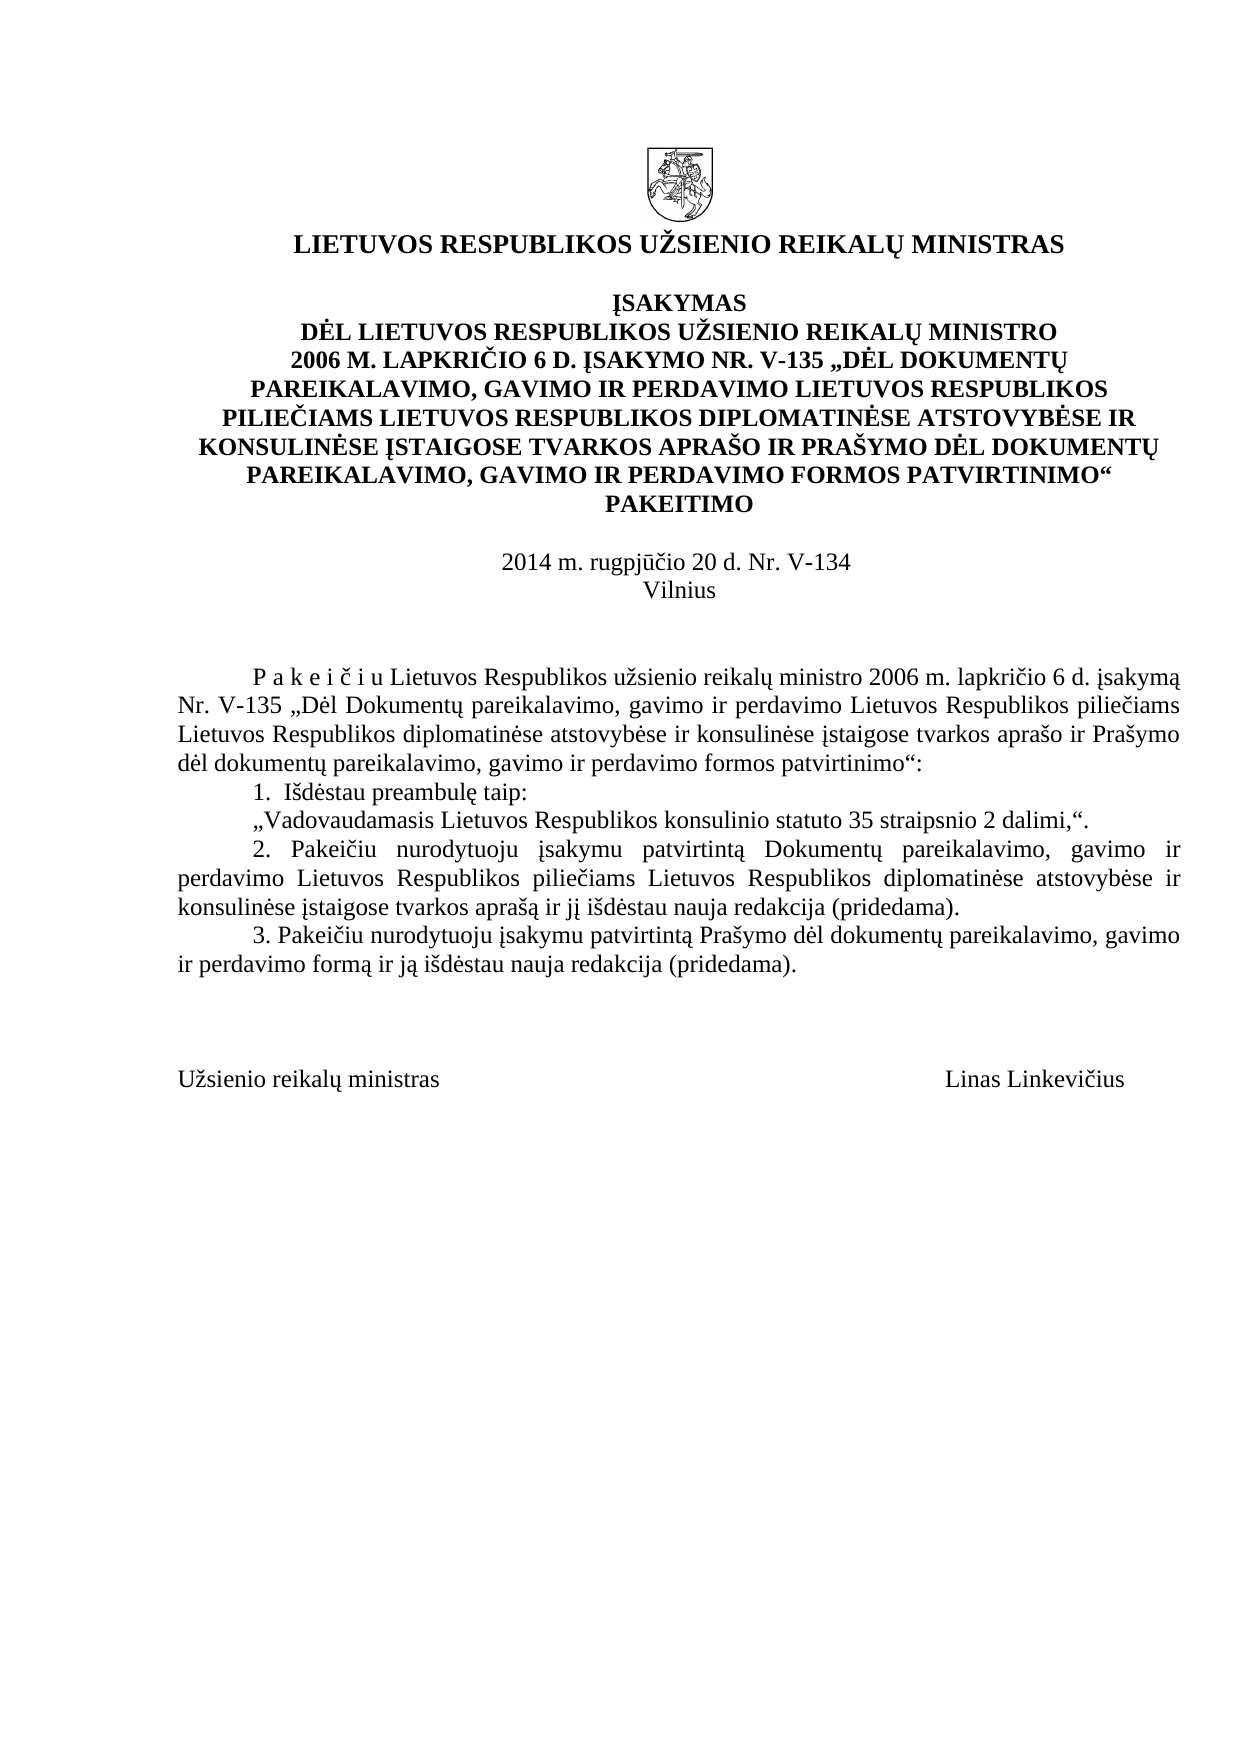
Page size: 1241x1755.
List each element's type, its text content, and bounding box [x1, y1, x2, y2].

text „Vadovaudamasis Lietuvos Respublikos konsulinio statuto 35 straipsnio 2 dalimi,“. [177, 806, 1181, 834]
text 3. Pakeičiu nurodytuoju įsakymu patvirtintą Prašymo dėl dokumentų pareikalavimo, gavimo ir perdavimo formą ir ją išdėstau nauja redakcija (pridedama). [177, 921, 1181, 978]
text 2. Pakeičiu nurodytuoju įsakymu patvirtintą Dokumentų pareikalavimo, gavimo ir perdavimo Lietuvos Respublikos piliečiams Lietuvos Respublikos diplomatinėse atstovybėse ir konsulinėse įstaigose tvarkos aprašą ir jį išdėstau nauja redakcija (pridedama). [177, 834, 1181, 921]
text LIETUVOS RESPUBLIKOS UŽSIENIO REIKALŲ MINISTRAS [177, 228, 1181, 259]
text P a k e i č i u Lietuvos Respublikos užsienio reikalų ministro 2006 m. lapkričio 6 d. įsakymą Nr. V-135 „Dėl Dokumentų pareikalavimo, gavimo ir perdavimo Lietuvos Respublikos piliečiams Lietuvos Respublikos diplomatinėse atstovybėse ir konsulinėse įstaigose tvarkos aprašo ir Prašymo dėl dokumentų pareikalavimo, gavimo ir perdavimo formos patvirtinimo“: [177, 662, 1181, 777]
text DĖL LIETUVOS RESPUBLIKOS UŽSIENIO REIKALŲ MINISTRO 2006 m. lapkričio 6 d. ĮSAKYMO Nr. V-135 „DĖL DOKUMENTŲ PAREIKALAVIMO, GAVIMO IR PERDAVIMO LIETUVOS RESPUBLIKOS PILIEČIAMS LIETUVOS RESPUBLIKOS DIPLOMATINĖSE ATSTOVYBĖSE IR KONSULINĖSE ĮSTAIGOSE TVARKOS APRAŠO IR PRAŠYMO DĖL DOKUMENTŲ PAREIKALAVIMO, GAVIMO IR PERDAVIMO FORMOS PATVIRTINIMO“ PAKEITIMO [177, 317, 1181, 518]
text Užsienio reikalų ministras Linas Linkevičius [177, 1064, 1181, 1093]
text 2014 m. rugpjūčio 20 d. Nr. V-134 [177, 547, 1181, 576]
text Vilnius [177, 576, 1181, 604]
text 1. Išdėstau preambulę taip: [177, 777, 1181, 806]
text ĮSAKYMAS [177, 288, 1181, 317]
